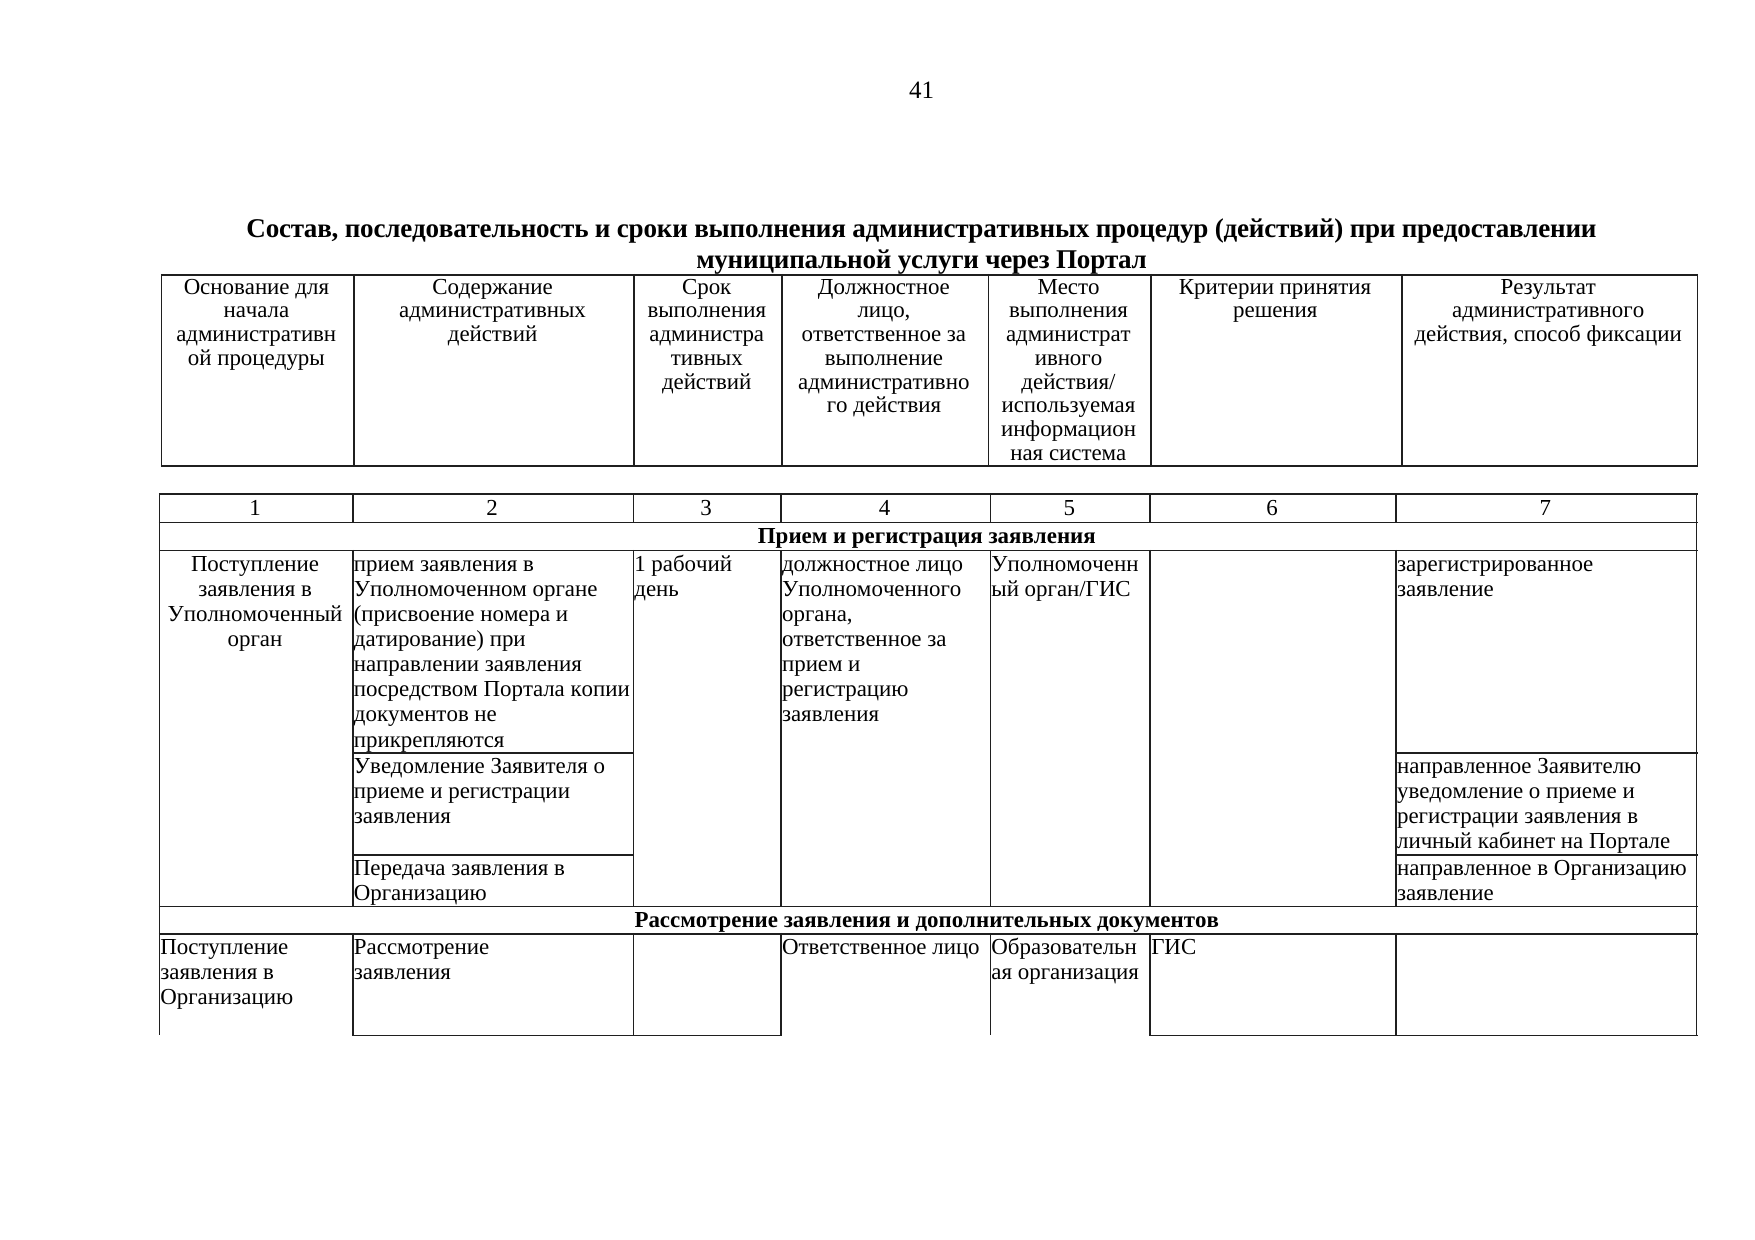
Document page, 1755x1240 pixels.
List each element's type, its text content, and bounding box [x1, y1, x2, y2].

table_cell [1397, 935, 1696, 1035]
table_header Место выполнения административного действия/ используемая информационная система [989, 276, 1150, 465]
table_cell Поступление заявления в Организацию [160, 935, 352, 1035]
table_cell Уведомление Заявителя о приеме и регистрации заявления [354, 754, 633, 854]
table_header 3 [634, 495, 780, 522]
table_cell Передача заявления в Организацию [354, 856, 633, 906]
table_cell [782, 752, 990, 854]
table_cell [991, 752, 1149, 854]
text Состав, последовательность и сроки выполнения административных процедур (действий) при предоставлении муниципальной услуги через Портал [148, 212, 1695, 274]
table_cell Рассмотрение заявления и дополнительных документов [160, 907, 1696, 933]
table_header 4 [782, 495, 990, 522]
table_header 2 [354, 495, 633, 522]
table_cell должностное лицо Уполномоченного органа, ответственное за прием и регистрацию заявления [782, 551, 990, 752]
table_cell прием заявления в Уполномоченном органе (присвоение номера и датирование) при направлении заявления посредством Портала копии документов не прикрепляются [354, 551, 633, 752]
table_cell Ответственное лицо [782, 935, 990, 1035]
table_header Срок выполнения административных действий [635, 276, 781, 465]
table_cell Поступление заявления в Уполномоченный орган [160, 551, 352, 752]
table_cell Рассмотрение заявления [354, 935, 633, 1035]
table_cell [160, 854, 352, 906]
table_cell направленное Заявителю уведомление о приеме и регистрации заявления в личный кабинет на Портале [1397, 754, 1696, 854]
table_header 1 [160, 495, 352, 522]
table_cell [1151, 551, 1395, 906]
table_header 7 [1397, 495, 1696, 522]
table_cell [160, 752, 352, 854]
table_header Должностное лицо, ответственное за выполнение административного действия [783, 276, 988, 465]
table_header Критерии принятия решения [1152, 276, 1401, 465]
table_cell [634, 935, 780, 1035]
table_cell [782, 854, 990, 906]
table_cell направленное в Организацию заявление [1397, 856, 1696, 906]
table_cell ГИС [1151, 935, 1395, 1035]
table_cell Прием и регистрация заявления [160, 523, 1696, 550]
table_header Основание для начала административной процедуры [162, 276, 353, 465]
table_cell 1 рабочий день [634, 551, 780, 906]
table_header Содержание административных действий [355, 276, 633, 465]
table_header 5 [991, 495, 1149, 522]
table_cell зарегистрированное заявление [1397, 551, 1696, 752]
table_header 6 [1151, 495, 1395, 522]
table_cell [991, 854, 1149, 906]
table_cell Образовательная организация [991, 935, 1149, 1035]
table_header Результат административного действия, способ фиксации [1403, 276, 1697, 465]
table_cell Уполномоченный орган/ГИС [991, 551, 1149, 752]
